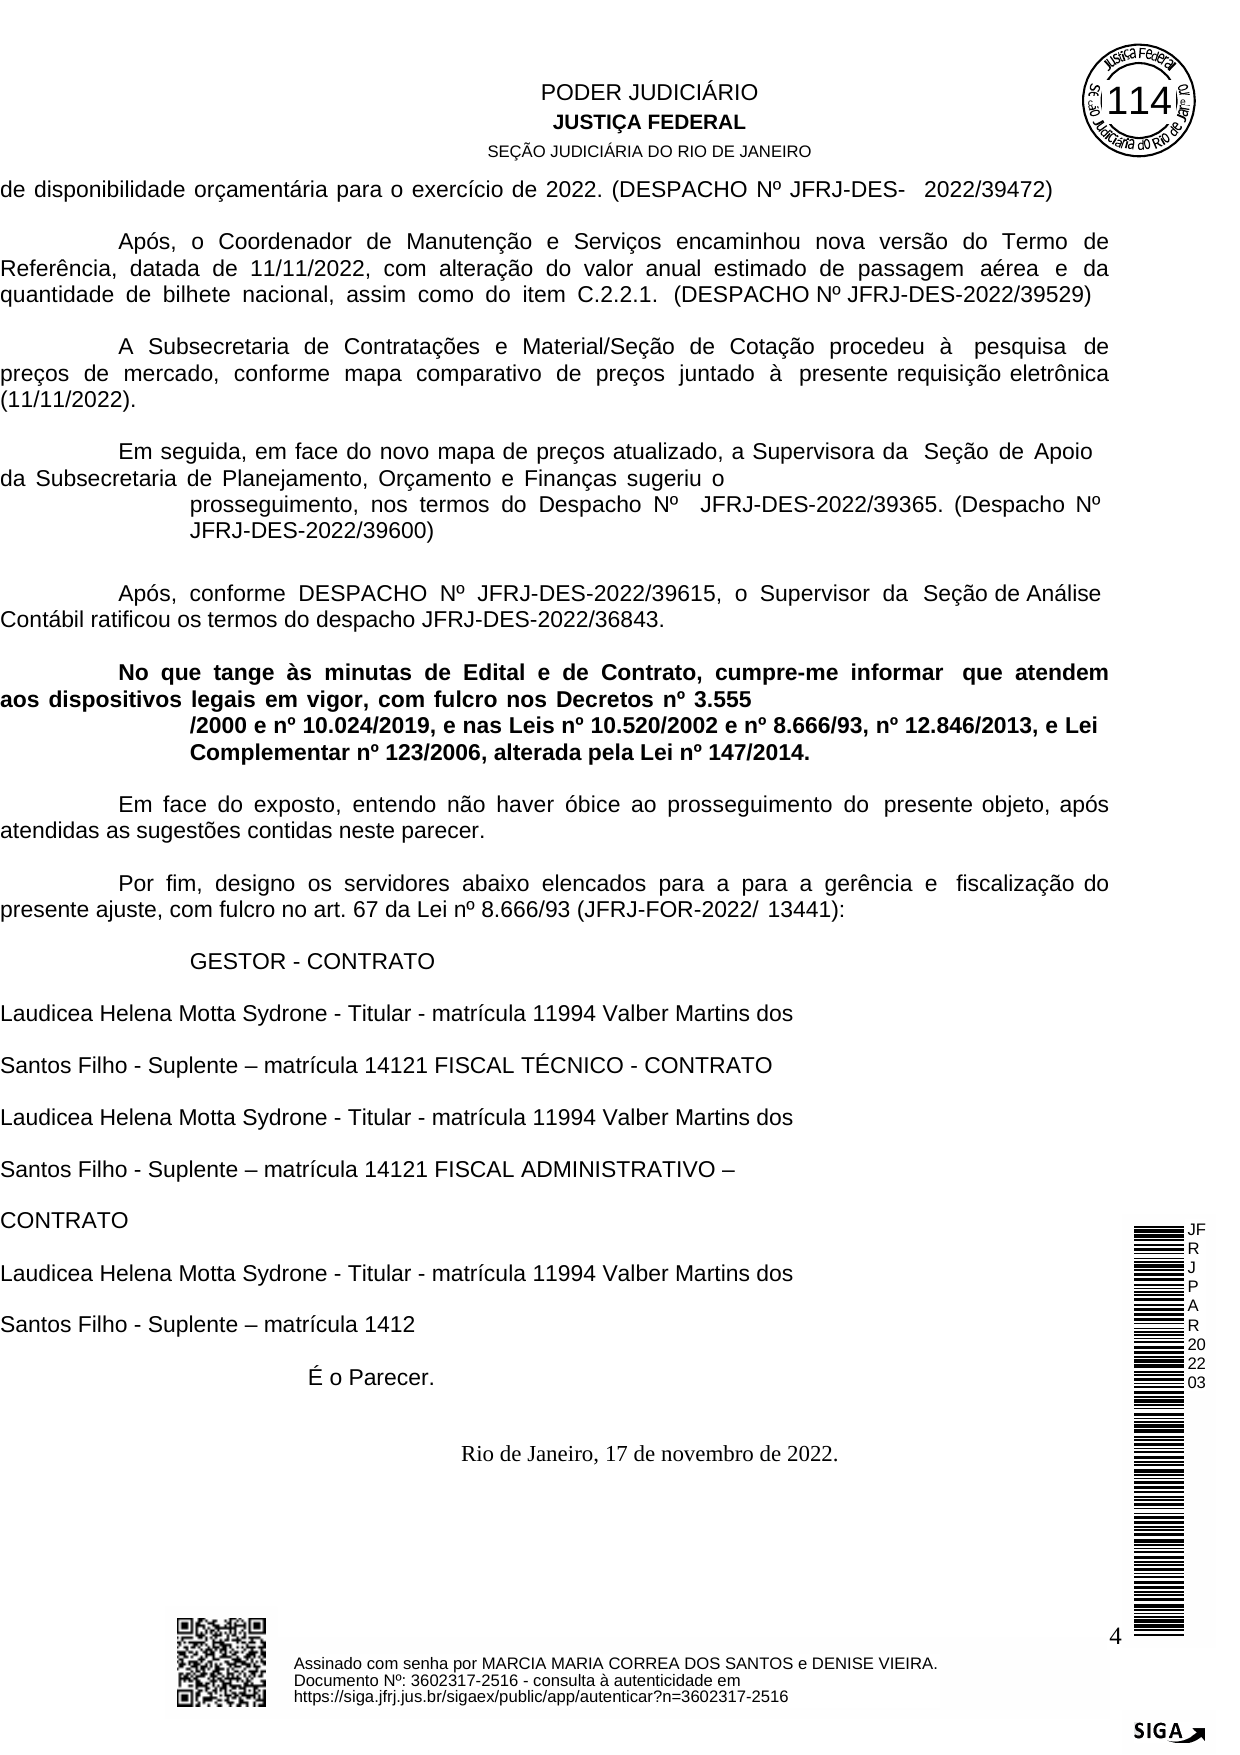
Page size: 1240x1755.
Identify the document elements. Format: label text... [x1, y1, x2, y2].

text /2000 e nº 10.024/2019, e nas Leis nº 10.520/2002 e nº 8.666/93, nº 12.846/2013, e Lei Complementar nº 123/2006, alterada pela Lei nº 147/2014. [189, 712, 1109, 766]
text [1217, 1363, 1239, 1390]
text É o Parecer. [308, 1363, 1122, 1390]
text Rio de Janeiro, 17 de novembro de 2022. [461, 1440, 1122, 1467]
text A Subsecretaria de Contratações e Material/Seção de Cotação procedeu à pesquisa de preços de mercado, conforme mapa comparativo de preços juntado à presente requisição eletrônica (11/11/2022). [0, 333, 1109, 412]
text Laudicea Helena Motta Sydrone - Titular - matrícula 11994 Valber Martins dos Santos Filho - Suplente – matrícula 14121 FISCAL ADMINISTRATIVO – CONTRATO [0, 1104, 844, 1234]
text Após, conforme DESPACHO Nº JFRJ-DES-2022/39615, o Supervisor da Seção de Análise Contábil ratificou os termos do despacho JFRJ-DES-2022/36843. [0, 579, 1109, 632]
text ç [1088, 97, 1100, 106]
text Laudicea Helena Motta Sydrone - Titular - matrícula 11994 Valber Martins dos Santos Filho - Suplente – matrícula 1412 [0, 1259, 844, 1337]
text prosseguimento, nos termos do Despacho Nº JFRJ-DES-2022/39600) [189, 491, 687, 544]
text Por fim, designo os servidores abaixo elencados para a para a gerência e fiscalização do presente ajuste, com fulcro no art. 67 da Lei nº 8.666/93 (JFRJ-FOR-2022/ 13441): [0, 869, 1109, 922]
text Em face do exposto, entendo não haver óbice ao prosseguimento do presente objeto, após atendidas as sugestões contidas neste parecer. [0, 791, 1109, 844]
text Após, o Coordenador de Manutenção e Serviços encaminhou nova versão do Termo de Referência, datada de 11/11/2022, com alteração do valor anual estimado de passagem aérea e da quantidade de bilhete nacional, assim como do item C.2.2.1. (DESPACHO Nº JFRJ-DES-2022/39529) [0, 228, 1109, 307]
text GESTOR - CONTRATO [189, 948, 1239, 974]
text de disponibilidade orçamentária para o exercício de 2022. (DESPACHO Nº JFRJ-DES- 2022/39472) [0, 176, 1109, 202]
text Em seguida, em face do novo mapa de preços atualizado, a Supervisora da Seção de Apoio da Subsecretaria de Planejamento, Orçamento e Finanças sugeriu o [0, 438, 1109, 491]
text JFRJ-DES-2022/39365. (Despacho Nº [700, 491, 1239, 517]
text No que tange às minutas de Edital e de Contrato, cumpre-me informar que atendem aos dispositivos legais em vigor, com fulcro nos Decretos nº 3.555 [0, 659, 1109, 712]
text Laudicea Helena Motta Sydrone - Titular - matrícula 11994 Valber Martins dos Santos Filho - Suplente – matrícula 14121 FISCAL TÉCNICO - CONTRATO [0, 1000, 844, 1078]
text e [1180, 96, 1192, 105]
text JFRJPAR202203750A [1187, 1219, 1206, 1391]
